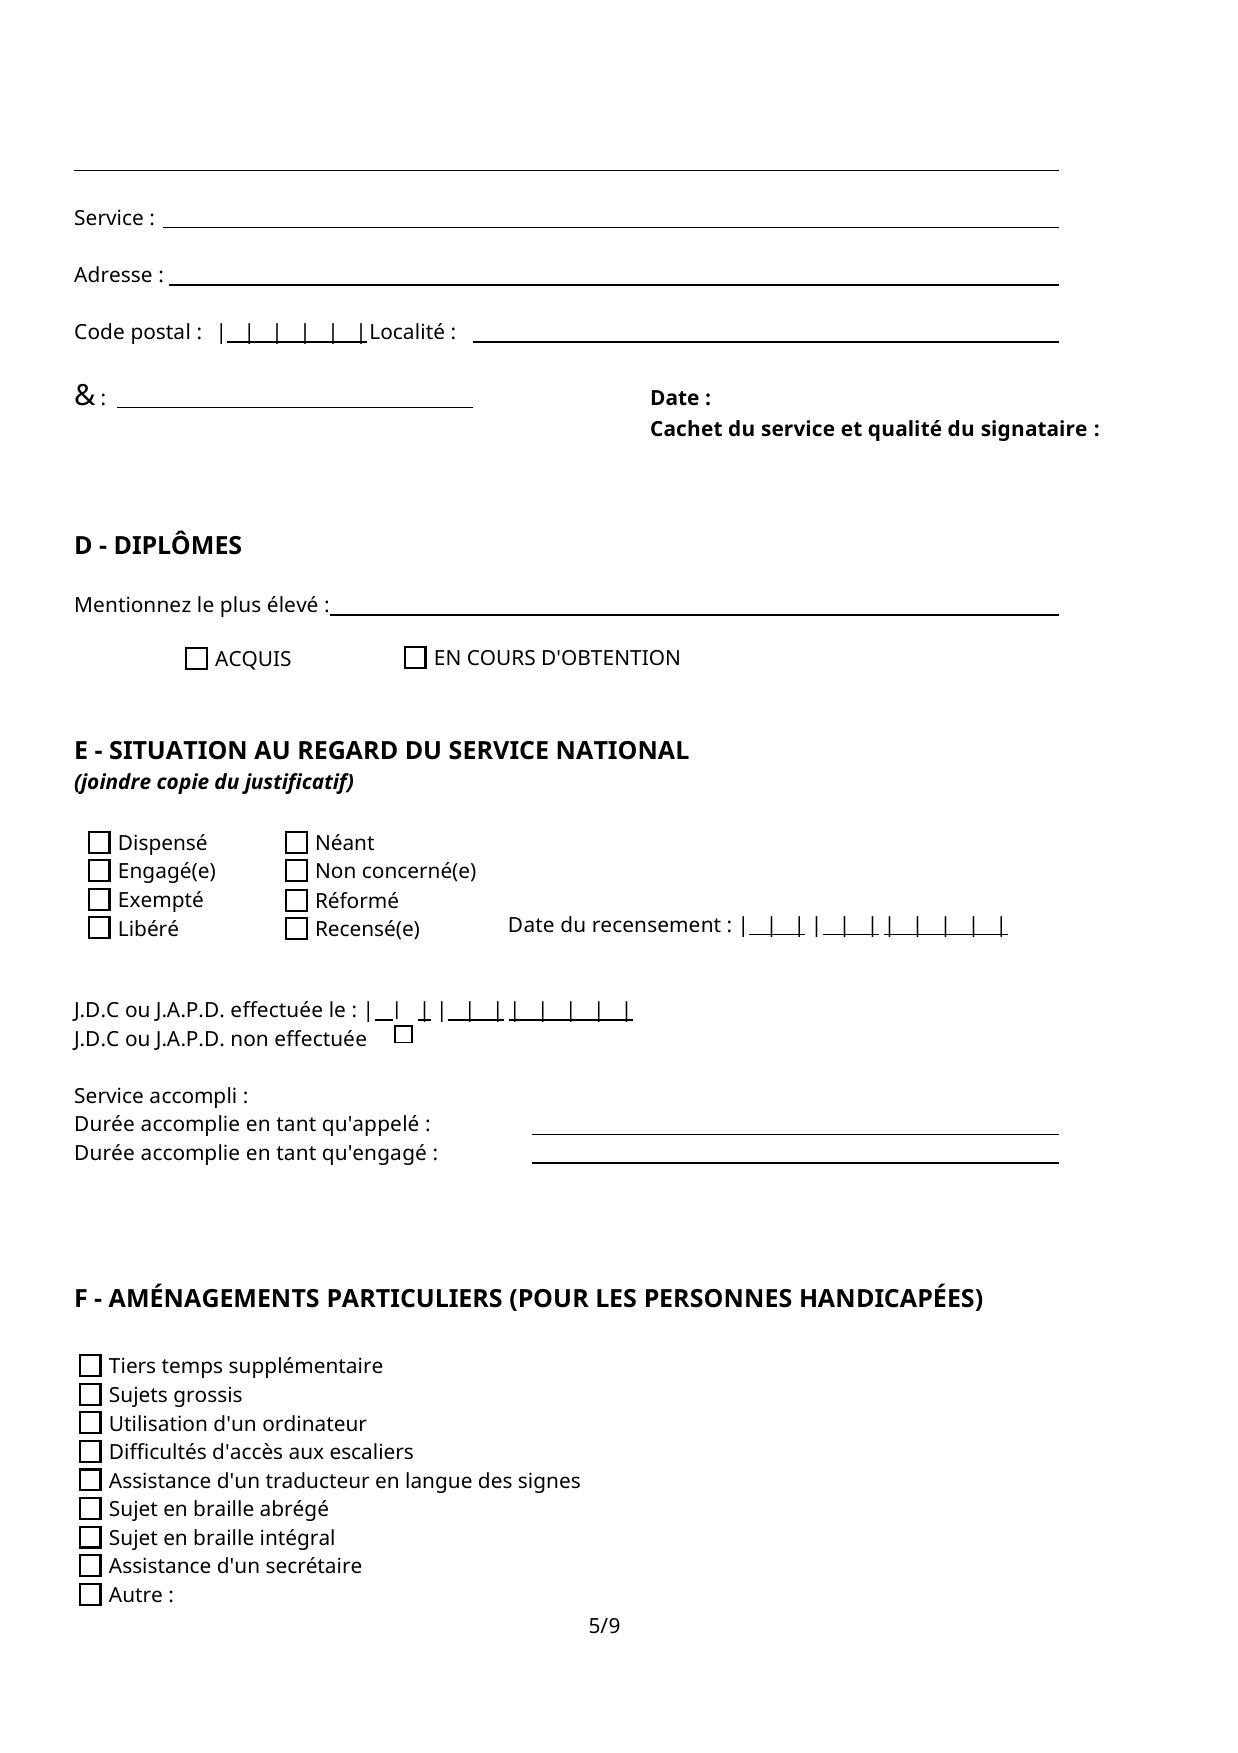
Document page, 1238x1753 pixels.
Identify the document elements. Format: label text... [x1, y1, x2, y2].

text Durée accomplie en tant qu'appelé : [74, 1109, 1149, 1138]
text Cachet du service et qualité du signataire : [74, 413, 1149, 442]
text & : Date : [74, 374, 1149, 413]
text Adresse : [74, 260, 1149, 288]
subtitle (joindre copie du justificatif) [74, 767, 1149, 795]
text Mentionnez le plus élevé : [74, 590, 1149, 619]
text Service accompli : [74, 1081, 1149, 1109]
text J.D.C ou J.A.P.D. effectuée le : | | | | | | | | | | | [74, 995, 1149, 1024]
subtitle E - SITUATION AU REGARD DU SERVICE NATIONAL [74, 733, 1149, 767]
text Code postal : | | | | | | Localité : [74, 317, 1149, 345]
text D - DIPLÔMES [74, 528, 1149, 562]
text Service : [74, 203, 1149, 231]
text F - AMÉNAGEMENTS PARTICULIERS (POUR LES PERSONNES HANDICAPÉES) [74, 1281, 1149, 1314]
text J.D.C ou J.A.P.D. non effectuée [74, 1024, 1149, 1052]
text Date du recensement : | | | | | | | | | | | [465, 909, 1149, 938]
text Durée accomplie en tant qu'engagé : [74, 1138, 1149, 1166]
